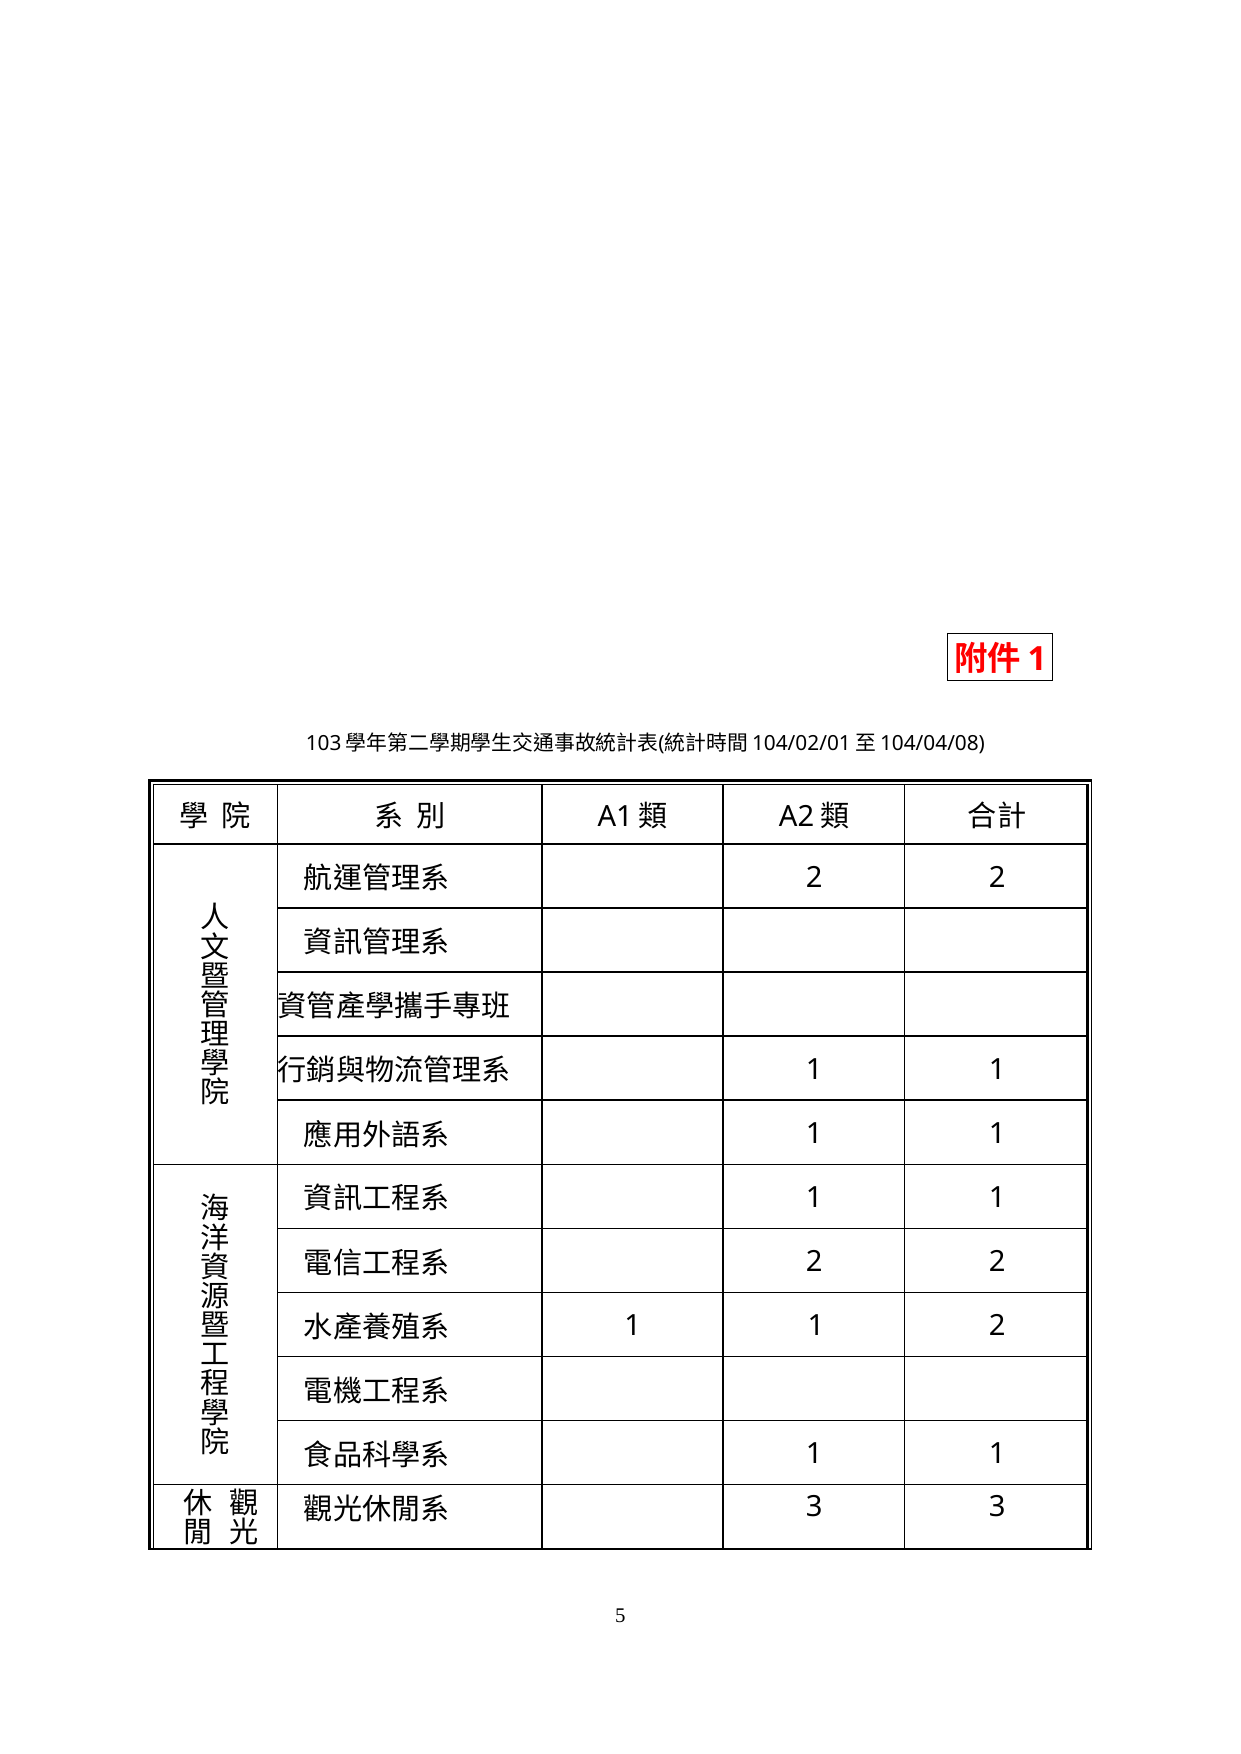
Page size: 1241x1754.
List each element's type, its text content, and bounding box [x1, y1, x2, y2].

table_header 系 別 [278, 785, 541, 843]
table_header 合計 [905, 785, 1086, 843]
table_cell [724, 1357, 904, 1420]
table_cell 觀光休閒系 [278, 1485, 541, 1548]
table_cell [724, 973, 904, 1035]
table_cell 3 [724, 1485, 904, 1548]
table_cell 2 [905, 1229, 1086, 1292]
table_cell 行銷與物流管理系 [278, 1037, 541, 1099]
table_cell 1 [724, 1165, 904, 1227]
table_cell 應用外語系 [278, 1101, 541, 1163]
table_cell [724, 909, 904, 971]
table_cell 1 [724, 1101, 904, 1163]
table_cell 1 [724, 1421, 904, 1484]
table_cell 資訊工程系 [278, 1165, 541, 1227]
table_header A2類 [724, 785, 904, 843]
table_cell [543, 1101, 722, 1163]
table_cell 2 [905, 845, 1086, 907]
text 103學年第二學期學生交通事故統計表(統計時間104/02/01至104/04/08) [238, 708, 1053, 760]
table_cell [905, 973, 1086, 1035]
table_cell 1 [905, 1037, 1086, 1099]
table_cell 海洋資源暨工程學院 [154, 1165, 277, 1484]
table_cell 1 [724, 1293, 904, 1356]
table_cell [543, 1229, 722, 1292]
table_cell 3 [905, 1485, 1086, 1548]
table_cell [543, 1421, 722, 1484]
table_header A1類 [543, 785, 722, 843]
table_cell [543, 1485, 722, 1548]
table_cell 1 [905, 1421, 1086, 1484]
table_cell [543, 973, 722, 1035]
table_cell [543, 845, 722, 907]
table_cell 航運管理系 [278, 845, 541, 907]
table_cell [905, 1357, 1086, 1420]
table_cell 2 [724, 1229, 904, 1292]
table_cell 電信工程系 [278, 1229, 541, 1292]
table_cell 1 [905, 1101, 1086, 1163]
table_cell [543, 909, 722, 971]
table_cell [543, 1165, 722, 1227]
table_cell [543, 1357, 722, 1420]
table_header 附件1 [948, 634, 1052, 680]
table_cell 2 [905, 1293, 1086, 1356]
table_cell 資訊管理系 [278, 909, 541, 971]
table_cell 食品科學系 [278, 1421, 541, 1484]
table_cell 人文暨管理學院 [154, 845, 277, 1163]
table_header 學 院 [154, 785, 277, 843]
table_cell 2 [724, 845, 904, 907]
table_cell 1 [543, 1293, 722, 1356]
table_cell 水產養殖系 [278, 1293, 541, 1356]
table_cell [543, 1037, 722, 1099]
table_cell 1 [905, 1165, 1086, 1227]
table_cell [905, 909, 1086, 971]
table_cell 電機工程系 [278, 1357, 541, 1420]
table_cell 1 [724, 1037, 904, 1099]
table_cell 觀光休閒學院 [154, 1485, 277, 1548]
table_cell 資管產學攜手專班 [278, 973, 541, 1035]
